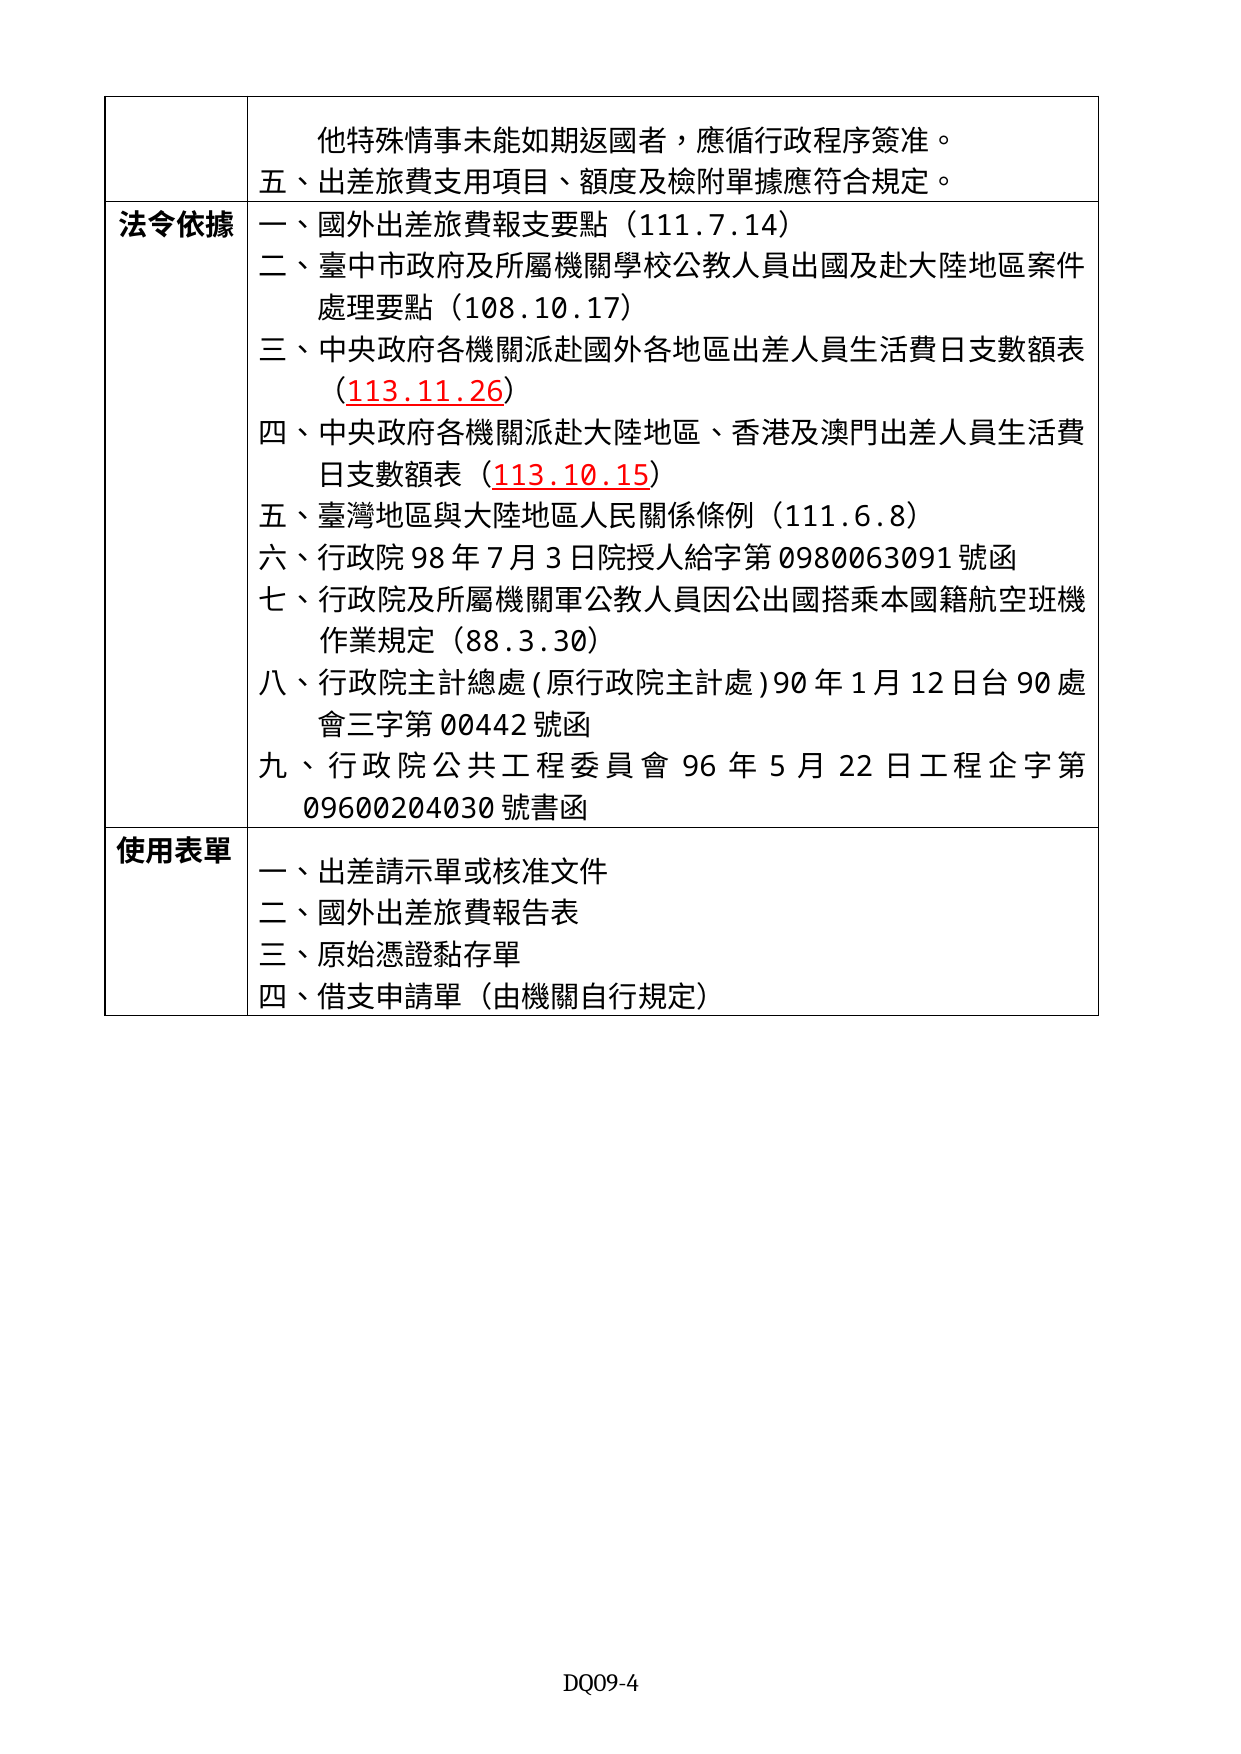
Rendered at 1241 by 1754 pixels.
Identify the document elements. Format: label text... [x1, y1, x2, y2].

table_cell 他特殊情事未能如期返國者，應循行政程序簽准。 五、出差旅費支用項目、額度及檢附單據應符合規定。 [248, 97, 1098, 201]
table_cell 使用表單 [106, 828, 247, 1015]
table_cell [106, 97, 247, 201]
table_cell 一、國外出差旅費報支要點（111.7.14） 二、臺中市政府及所屬機關學校公教人員出國及赴大陸地區案件處理要點（108.10.17） 三、中央政府各機關派赴國外各地區出差人員生活費日支數額表（113.11.26） 四、中央政府各機關派赴大陸地區、香港及澳門出差人員生活費日支數額表（113.10.15） 五、臺灣地區與大陸地區人民關係條例（111.6.8） 六、行政院98年7月3日院授人給字第0980063091號函 七、行政院及所屬機關軍公教人員因公出國搭乘本國籍航空班機作業規定（88.3.30） 八、行政院主計總處(原行政院主計處)90年1月12日台90處會三字第00442號函 九、行政院公共工程委員會96年5月22日工程企字第09600204030號書函 [248, 202, 1098, 827]
table_cell 法令依據 [106, 202, 247, 827]
table_cell 一、出差請示單或核准文件 二、國外出差旅費報告表 三、原始憑證黏存單 四、借支申請單（由機關自行規定） [248, 828, 1098, 1015]
